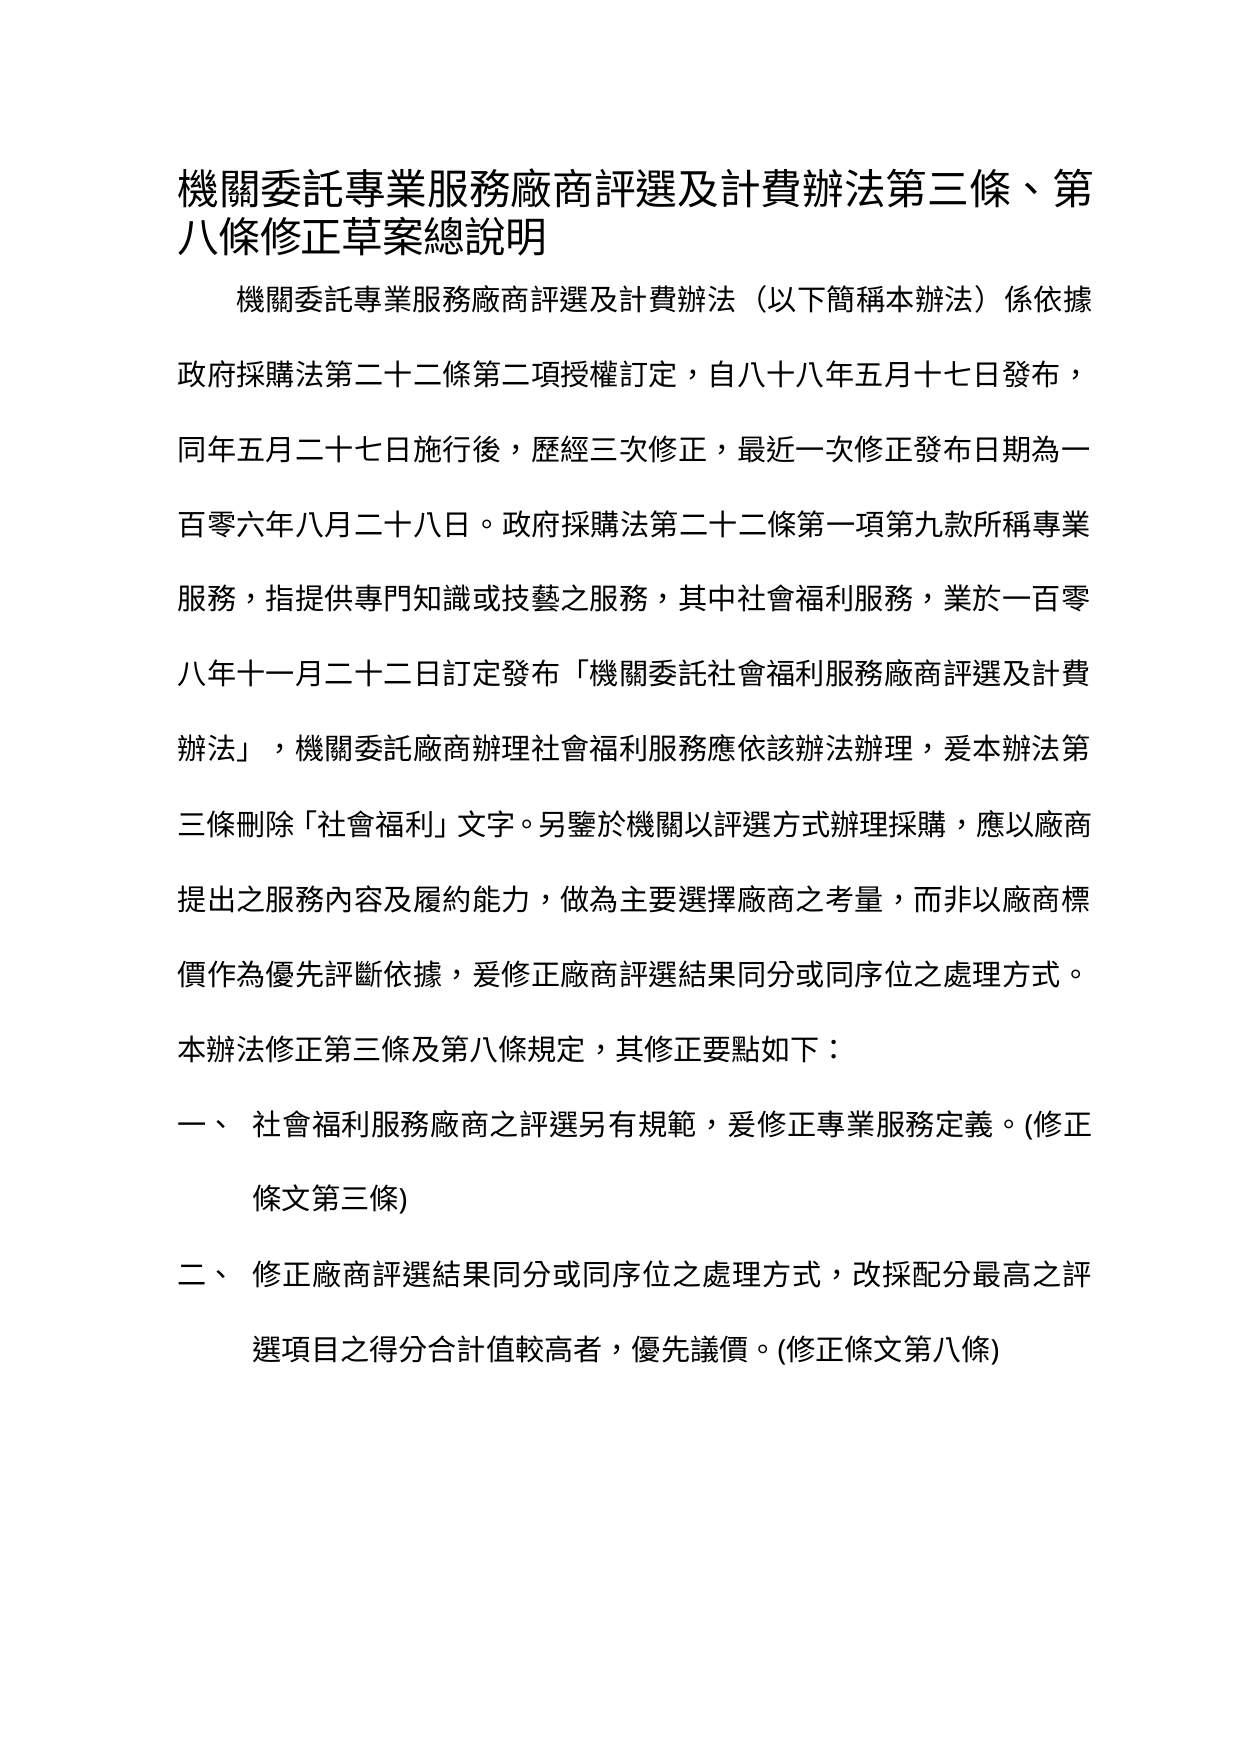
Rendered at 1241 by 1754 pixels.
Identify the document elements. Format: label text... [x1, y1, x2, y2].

list 修正廠商評選結果同分或同序位之處理方式，改採配分最高之評選項目之得分合計值較高者，優先議價。(修正條文第八條) [177, 1235, 1092, 1385]
list 社會福利服務廠商之評選另有規範，爰修正專業服務定義。(修正條文第三條) [177, 1085, 1092, 1235]
text 機關委託專業服務廠商評選及計費辦法第三條、第八條修正草案總說明 [177, 164, 1107, 260]
text 機關委託專業服務廠商評選及計費辦法（以下簡稱本辦法）係依據政府採購法第二十二條第二項授權訂定，自八十八年五月十七日發布，同年五月二十七日施行後，歷經三次修正，最近一次修正發布日期為一百零六年八月二十八日。政府採購法第二十二條第一項第九款所稱專業服務，指提供專門知識或技藝之服務，其中社會福利服務，業於一百零八年十一月二十二日訂定發布「機關委託社會福利服務廠商評選及計費辦法」，機關委託廠商辦理社會福利服務應依該辦法辦理，爰本辦法第三條刪除「社會福利」文字。另鑒於機關以評選方式辦理採購，應以廠商提出之服務內容及履約能力，做為主要選擇廠商之考量，而非以廠商標價作為優先評斷依據，爰修正廠商評選結果同分或同序位之處理方式。本辦法修正第三條及第八條規定，其修正要點如下： [177, 260, 1092, 1085]
